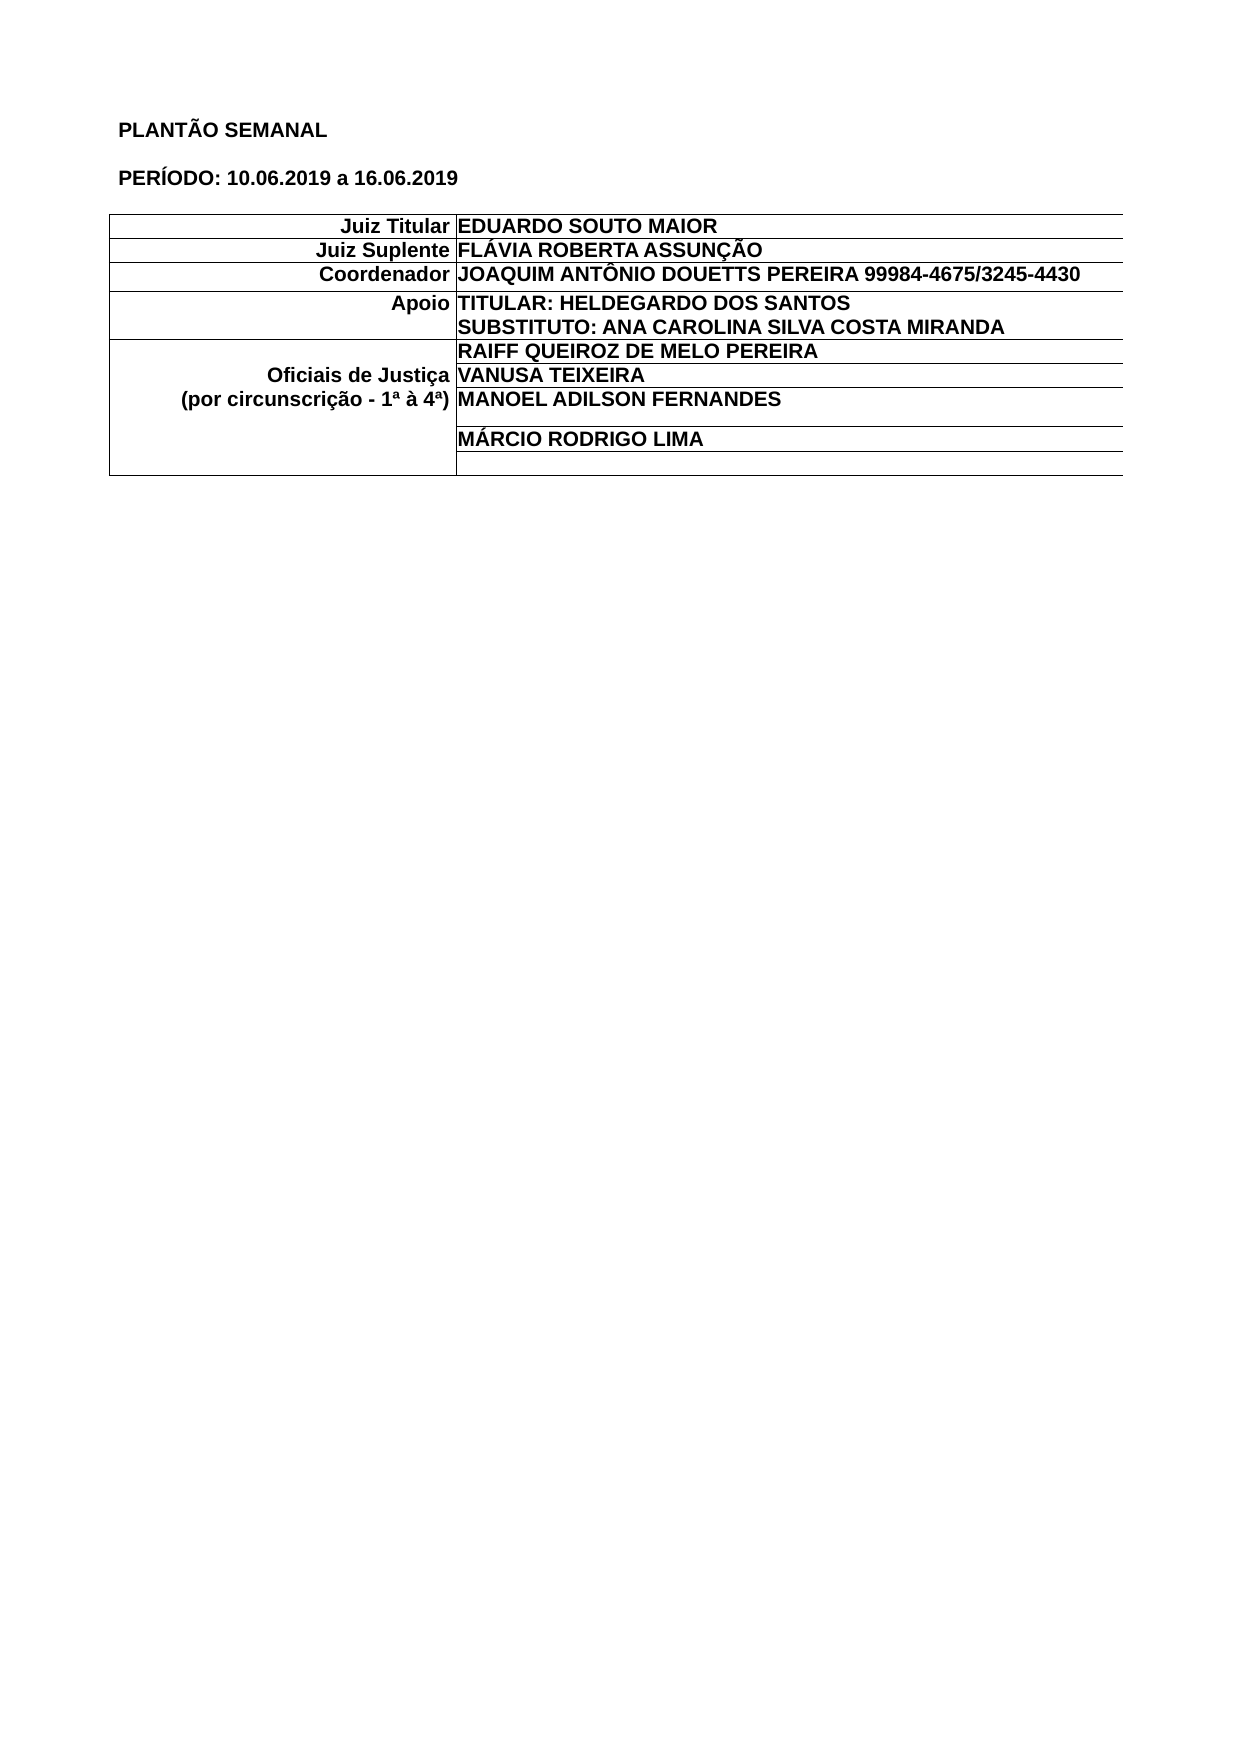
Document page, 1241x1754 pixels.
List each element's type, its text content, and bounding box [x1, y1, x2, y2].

table_cell Apoio [110, 292, 456, 338]
table_cell FLÁVIA ROBERTA ASSUNÇÃO [457, 239, 1122, 262]
table_cell [457, 452, 1122, 474]
text PLANTÃO SEMANAL [118, 118, 1122, 142]
table_header Juiz Titular [110, 215, 456, 238]
table_header EDUARDO SOUTO MAIOR [457, 215, 1122, 238]
table_cell JOAQUIM ANTÔNIO DOUETTS PEREIRA 99984-4675/3245-4430 [457, 263, 1122, 291]
table_cell Oficiais de Justiça (por circunscrição - 1ª à 4ª) [110, 340, 456, 474]
table_cell RAIFF QUEIROZ DE MELO PEREIRA [457, 340, 1122, 363]
table_cell MÁRCIO RODRIGO LIMA [457, 427, 1122, 451]
table_cell MANOEL ADILSON FERNANDES [457, 388, 1122, 426]
table_cell VANUSA TEIXEIRA [457, 364, 1122, 387]
text PERÍODO: 10.06.2019 a 16.06.2019 [118, 166, 1122, 190]
table_cell Coordenador [110, 263, 456, 291]
table_cell Juiz Suplente [110, 239, 456, 262]
table_cell TITULAR: HELDEGARDO DOS SANTOS SUBSTITUTO: ANA CAROLINA SILVA COSTA MIRANDA [457, 292, 1122, 338]
